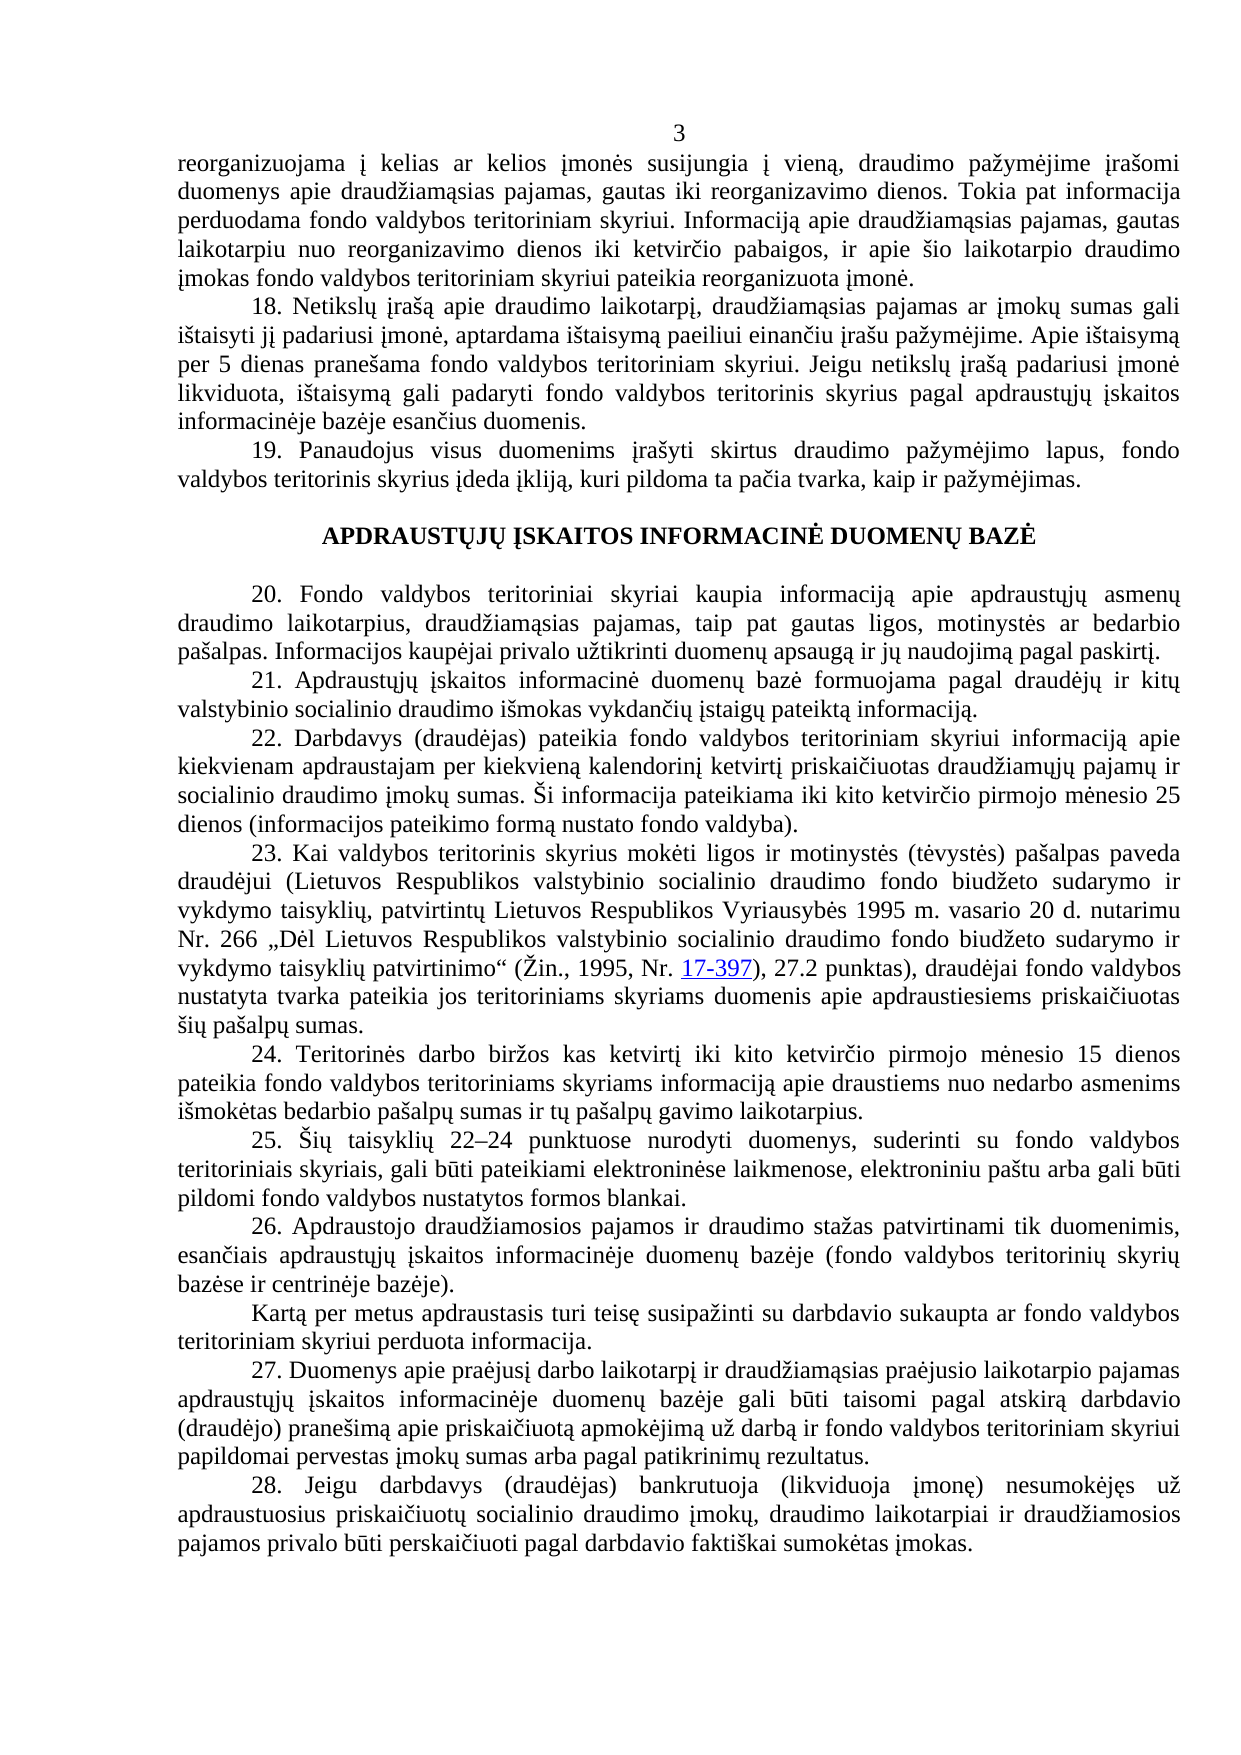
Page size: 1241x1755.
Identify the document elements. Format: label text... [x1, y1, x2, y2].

text 20. Fondo valdybos teritoriniai skyriai kaupia informaciją apie apdraustųjų asmenų draudimo laikotarpius, draudžiamąsias pajamas, taip pat gautas ligos, motinystės ar bedarbio pašalpas. Informacijos kaupėjai privalo užtikrinti duomenų apsaugą ir jų naudojimą pagal paskirtį. [177, 579, 1181, 665]
text APDRAUSTŲJŲ ĮSKAITOS INFORMACINĖ DUOMENŲ BAZĖ [177, 521, 1181, 550]
text 25. Šių taisyklių 22–24 punktuose nurodyti duomenys, suderinti su fondo valdybos teritoriniais skyriais, gali būti pateikiami elektroninėse laikmenose, elektroniniu paštu arba gali būti pildomi fondo valdybos nustatytos formos blankai. [177, 1125, 1181, 1211]
text 27. Duomenys apie praėjusį darbo laikotarpį ir draudžiamąsias praėjusio laikotarpio pajamas apdraustųjų įskaitos informacinėje duomenų bazėje gali būti taisomi pagal atskirą darbdavio (draudėjo) pranešimą apie priskaičiuotą apmokėjimą už darbą ir fondo valdybos teritoriniam skyriui papildomai pervestas įmokų sumas arba pagal patikrinimų rezultatus. [177, 1355, 1181, 1470]
text 19. Panaudojus visus duomenims įrašyti skirtus draudimo pažymėjimo lapus, fondo valdybos teritorinis skyrius įdeda įkliją, kuri pildoma ta pačia tvarka, kaip ir pažymėjimas. [177, 435, 1181, 493]
text Kartą per metus apdraustasis turi teisę susipažinti su darbdavio sukaupta ar fondo valdybos teritoriniam skyriui perduota informacija. [177, 1298, 1181, 1355]
text 28. Jeigu darbdavys (draudėjas) bankrutuoja (likviduoja įmonę) nesumokėjęs už apdraustuosius priskaičiuotų socialinio draudimo įmokų, draudimo laikotarpiai ir draudžiamosios pajamos privalo būti perskaičiuoti pagal darbdavio faktiškai sumokėtas įmokas. [177, 1470, 1181, 1556]
text 23. Kai valdybos teritorinis skyrius mokėti ligos ir motinystės (tėvystės) pašalpas paveda draudėjui (Lietuvos Respublikos valstybinio socialinio draudimo fondo biudžeto sudarymo ir vykdymo taisyklių, patvirtintų Lietuvos Respublikos Vyriausybės 1995 m. vasario 20 d. nutarimu Nr. 266 „Dėl Lietuvos Respublikos valstybinio socialinio draudimo fondo biudžeto sudarymo ir vykdymo taisyklių patvirtinimo“ (Žin., 1995, Nr. 17-397), 27.2 punktas), draudėjai fondo valdybos nustatyta tvarka pateikia jos teritoriniams skyriams duomenis apie apdraustiesiems priskaičiuotas šių pašalpų sumas. [177, 838, 1181, 1039]
text 24. Teritorinės darbo biržos kas ketvirtį iki kito ketvirčio pirmojo mėnesio 15 dienos pateikia fondo valdybos teritoriniams skyriams informaciją apie draustiems nuo nedarbo asmenims išmokėtas bedarbio pašalpų sumas ir tų pašalpų gavimo laikotarpius. [177, 1039, 1181, 1125]
text 26. Apdraustojo draudžiamosios pajamos ir draudimo stažas patvirtinami tik duomenimis, esančiais apdraustųjų įskaitos informacinėje duomenų bazėje (fondo valdybos teritorinių skyrių bazėse ir centrinėje bazėje). [177, 1211, 1181, 1298]
text 22. Darbdavys (draudėjas) pateikia fondo valdybos teritoriniam skyriui informaciją apie kiekvienam apdraustajam per kiekvieną kalendorinį ketvirtį priskaičiuotas draudžiamųjų pajamų ir socialinio draudimo įmokų sumas. Ši informacija pateikiama iki kito ketvirčio pirmojo mėnesio 25 dienos (informacijos pateikimo formą nustato fondo valdyba). [177, 723, 1181, 838]
text 18. Netikslų įrašą apie draudimo laikotarpį, draudžiamąsias pajamas ar įmokų sumas gali ištaisyti jį padariusi įmonė, aptardama ištaisymą paeiliui einančiu įrašu pažymėjime. Apie ištaisymą per 5 dienas pranešama fondo valdybos teritoriniam skyriui. Jeigu netikslų įrašą padariusi įmonė likviduota, ištaisymą gali padaryti fondo valdybos teritorinis skyrius pagal apdraustųjų įskaitos informacinėje bazėje esančius duomenis. [177, 291, 1181, 435]
text 17. Kai pasikeičia įmonės pavadinimas arba įmonė reorganizuojama, draudimo pažymėjime rašoma: „Dėl įmonės reorganizavimo darbuotojo darbo santykiai nuo 199___m. mėn.___d. tęsiasi įmonėje“, arba: „Įmonės pavadinimas nuo 199__m. mėn.___d. pakeistas į “. Nurodomas draudėjo kodas ir įmonės pavadinimas, o fondo valdybos teritoriniam skyriui pristatomas tik pranešimas apie draudėjo reorganizavimą. Jeigu įmonė reorganizuojama į kelias ar kelios įmonės susijungia į vieną, draudimo pažymėjime įrašomi duomenys apie draudžiamąsias pajamas, gautas iki reorganizavimo dienos. Tokia pat informacija perduodama fondo valdybos teritoriniam skyriui. Informaciją apie draudžiamąsias pajamas, gautas laikotarpiu nuo reorganizavimo dienos iki ketvirčio pabaigos, ir apie šio laikotarpio draudimo įmokas fondo valdybos teritoriniam skyriui pateikia reorganizuota įmonė. [177, 148, 1181, 291]
text 21. Apdraustųjų įskaitos informacinė duomenų bazė formuojama pagal draudėjų ir kitų valstybinio socialinio draudimo išmokas vykdančių įstaigų pateiktą informaciją. [177, 665, 1181, 723]
